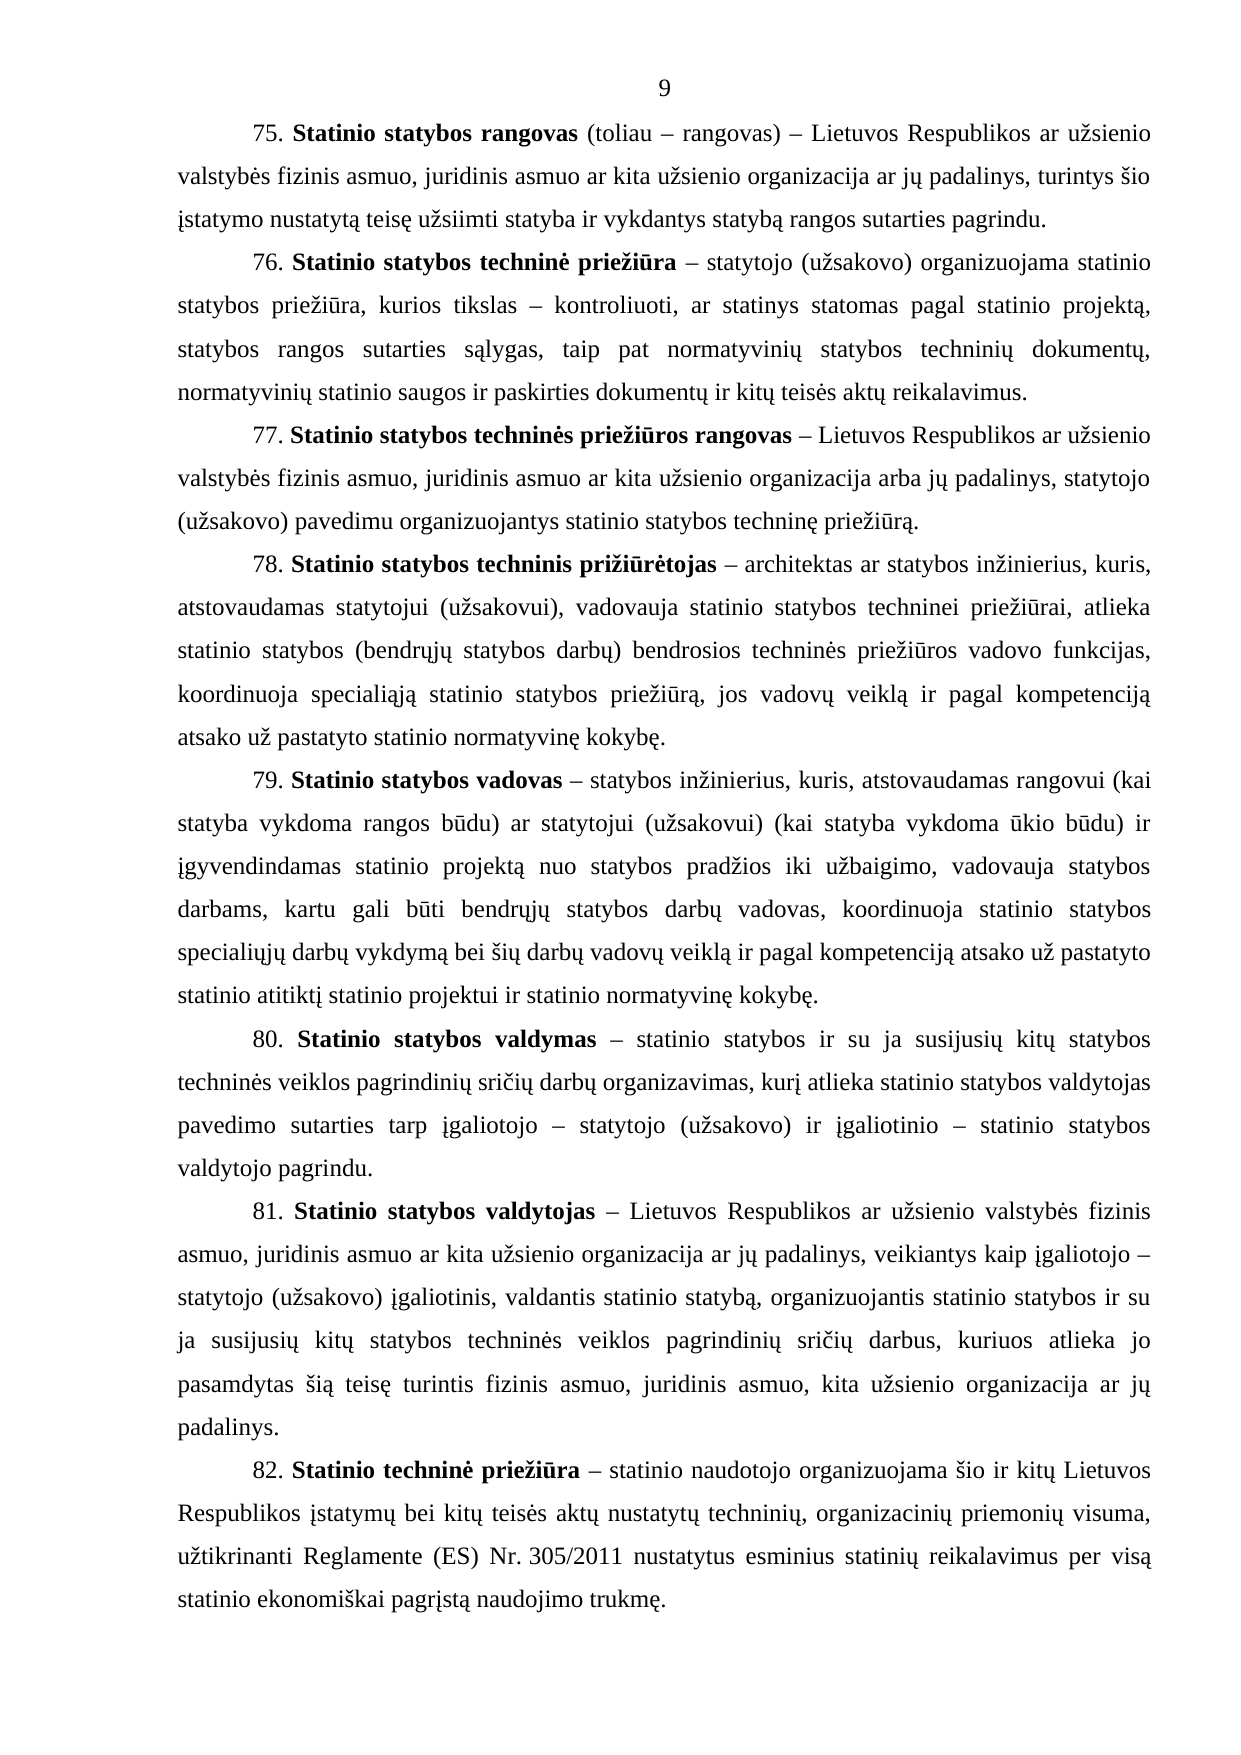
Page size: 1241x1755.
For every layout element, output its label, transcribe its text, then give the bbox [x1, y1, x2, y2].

text 82. Statinio techninė priežiūra – statinio naudotojo organizuojama šio ir kitų Lietuvos Respublikos įstatymų bei kitų teisės aktų nustatytų techninių, organizacinių priemonių visuma, užtikrinanti Reglamente (ES) Nr. 305/2011 nustatytus esminius statinių reikalavimus per visą statinio ekonomiškai pagrįstą naudojimo trukmę. [177, 1455, 1152, 1613]
text 75. Statinio statybos rangovas (toliau – rangovas) – Lietuvos Respublikos ar užsienio valstybės fizinis asmuo, juridinis asmuo ar kita užsienio organizacija ar jų padalinys, turintys šio įstatymo nustatytą teisę užsiimti statyba ir vykdantys statybą rangos sutarties pagrindu. [177, 118, 1152, 233]
text 80. Statinio statybos valdymas – statinio statybos ir su ja susijusių kitų statybos techninės veiklos pagrindinių sričių darbų organizavimas, kurį atlieka statinio statybos valdytojas pavedimo sutarties tarp įgaliotojo – statytojo (užsakovo) ir įgaliotinio – statinio statybos valdytojo pagrindu. [177, 1024, 1152, 1182]
text 79. Statinio statybos vadovas – statybos inžinierius, kuris, atstovaudamas rangovui (kai statyba vykdoma rangos būdu) ar statytojui (užsakovui) (kai statyba vykdoma ūkio būdu) ir įgyvendindamas statinio projektą nuo statybos pradžios iki užbaigimo, vadovauja statybos darbams, kartu gali būti bendrųjų statybos darbų vadovas, koordinuoja statinio statybos specialiųjų darbų vykdymą bei šių darbų vadovų veiklą ir pagal kompetenciją atsako už pastatyto statinio atitiktį statinio projektui ir statinio normatyvinę kokybę. [177, 765, 1152, 1009]
text 81. Statinio statybos valdytojas – Lietuvos Respublikos ar užsienio valstybės fizinis asmuo, juridinis asmuo ar kita užsienio organizacija ar jų padalinys, veikiantys kaip įgaliotojo – statytojo (užsakovo) įgaliotinis, valdantis statinio statybą, organizuojantis statinio statybos ir su ja susijusių kitų statybos techninės veiklos pagrindinių sričių darbus, kuriuos atlieka jo pasamdytas šią teisę turintis fizinis asmuo, juridinis asmuo, kita užsienio organizacija ar jų padalinys. [177, 1196, 1152, 1441]
text 78. Statinio statybos techninis prižiūrėtojas – architektas ar statybos inžinierius, kuris, atstovaudamas statytojui (užsakovui), vadovauja statinio statybos techninei priežiūrai, atlieka statinio statybos (bendrųjų statybos darbų) bendrosios techninės priežiūros vadovo funkcijas, koordinuoja specialiąją statinio statybos priežiūrą, jos vadovų veiklą ir pagal kompetenciją atsako už pastatyto statinio normatyvinę kokybę. [177, 549, 1152, 751]
text 76. Statinio statybos techninė priežiūra – statytojo (užsakovo) organizuojama statinio statybos priežiūra, kurios tikslas – kontroliuoti, ar statinys statomas pagal statinio projektą, statybos rangos sutarties sąlygas, taip pat normatyvinių statybos techninių dokumentų, normatyvinių statinio saugos ir paskirties dokumentų ir kitų teisės aktų reikalavimus. [177, 247, 1152, 406]
text 77. Statinio statybos techninės priežiūros rangovas – Lietuvos Respublikos ar užsienio valstybės fizinis asmuo, juridinis asmuo ar kita užsienio organizacija arba jų padalinys, statytojo (užsakovo) pavedimu organizuojantys statinio statybos techninę priežiūrą. [177, 420, 1152, 535]
